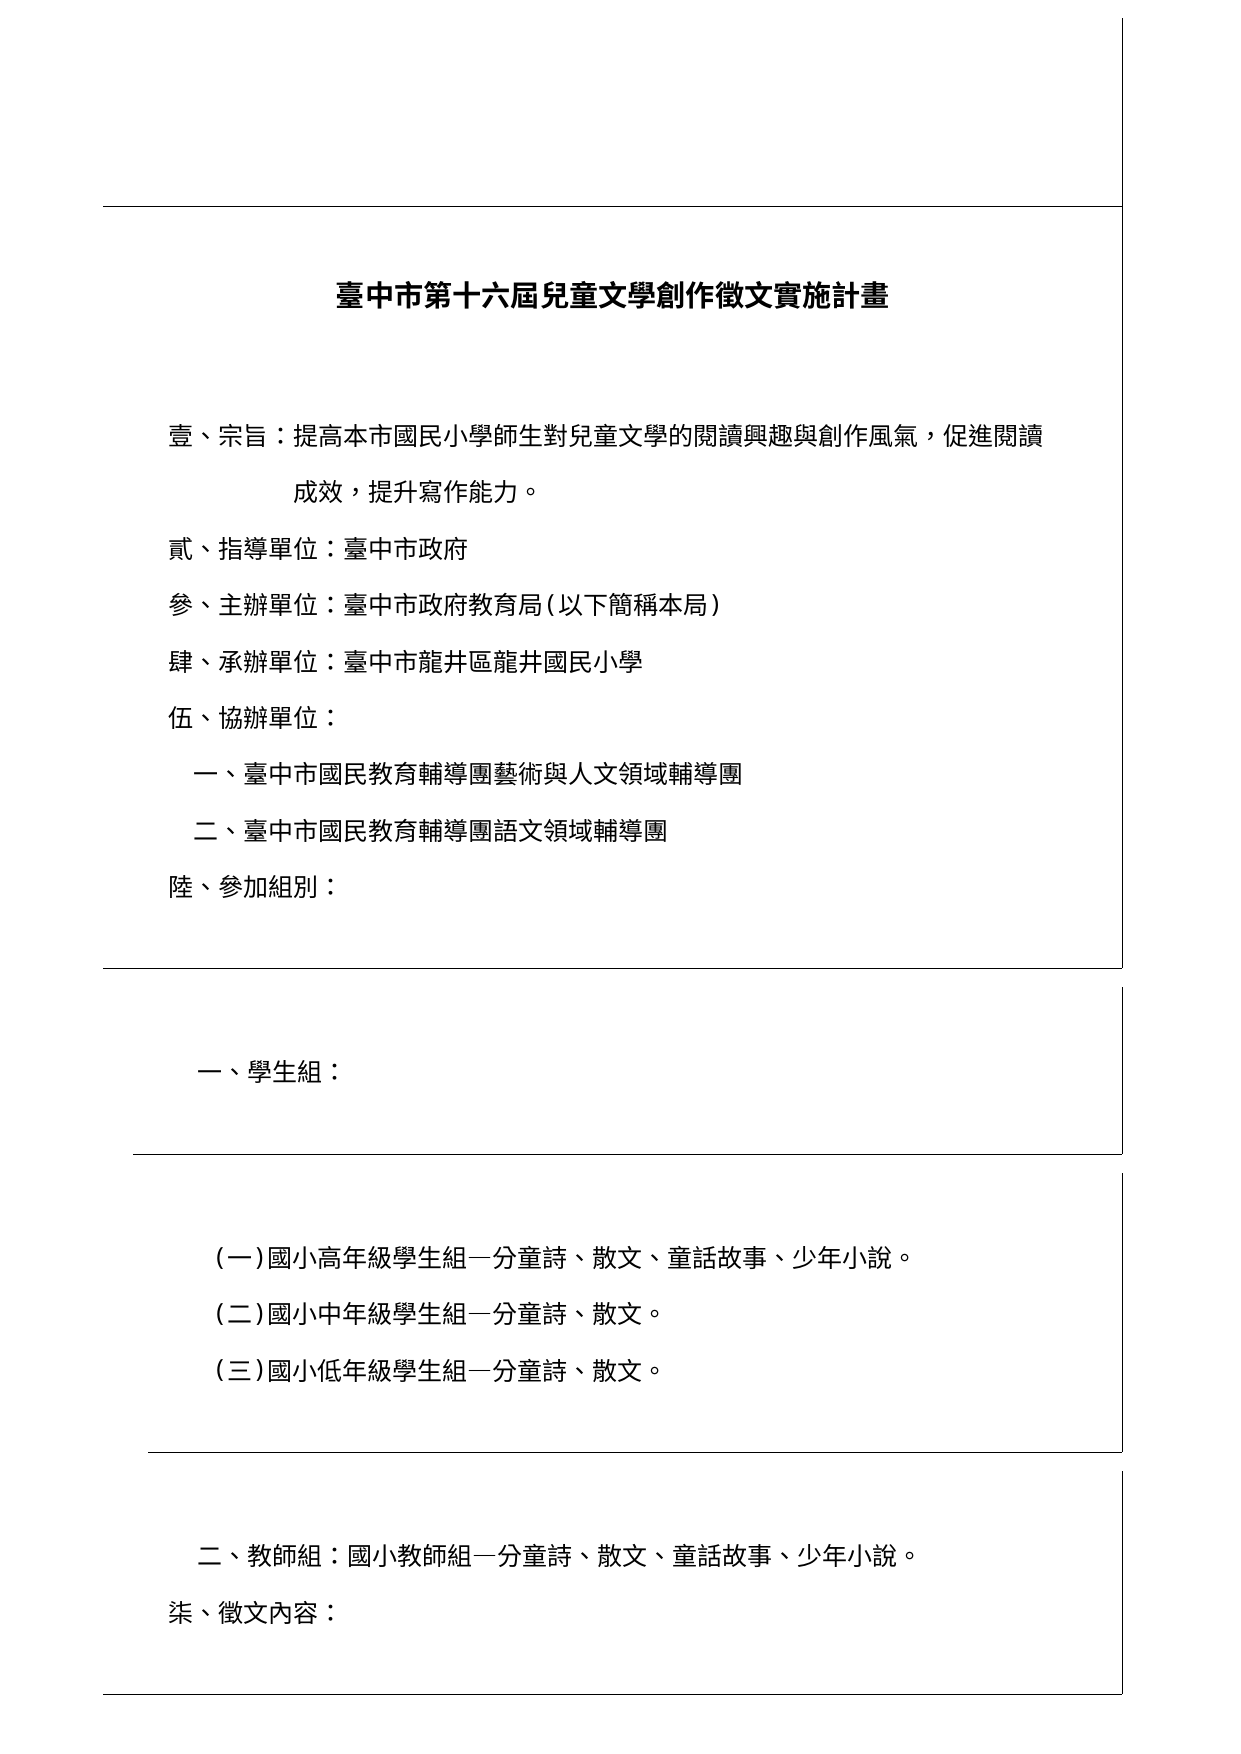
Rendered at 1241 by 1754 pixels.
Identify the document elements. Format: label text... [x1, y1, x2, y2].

subtitle 壹、宗旨：提高本市國民小學師生對兒童文學的閱讀興趣與創作風氣，促進閱讀成效，提升寫作能力。 [103, 351, 1122, 463]
subtitle 參、主辦單位：臺中市政府教育局(以下簡稱本局) [103, 520, 1122, 576]
subtitle 二、教師組：國小教師組—分童詩、散文、童話故事、少年小說。 [103, 1471, 1122, 1527]
subtitle 柒、徵文內容： [103, 1527, 1122, 1694]
subtitle 貳、指導單位：臺中市政府 [103, 463, 1122, 520]
subtitle (一)國小高年級學生組—分童詩、散文、童話故事、少年小說。 [147, 1172, 1122, 1229]
subtitle 一、學生組： [133, 987, 1122, 1154]
subtitle 伍、協辦單位： [103, 632, 1122, 689]
subtitle 臺中市第十六屆兒童文學創作徵文實施計畫 [103, 206, 1122, 315]
subtitle 肆、承辦單位：臺中市龍井區龍井國民小學 [103, 576, 1122, 632]
subtitle 陸、參加組別： [103, 801, 1122, 968]
subtitle (三)國小低年級學生組—分童詩、散文。 [147, 1285, 1122, 1452]
subtitle 二、臺中市國民教育輔導團語文領域輔導團 [103, 745, 1122, 801]
subtitle 一、臺中市國民教育輔導團藝術與人文領域輔導團 [103, 689, 1122, 745]
subtitle (二)國小中年級學生組—分童詩、散文。 [147, 1229, 1122, 1285]
